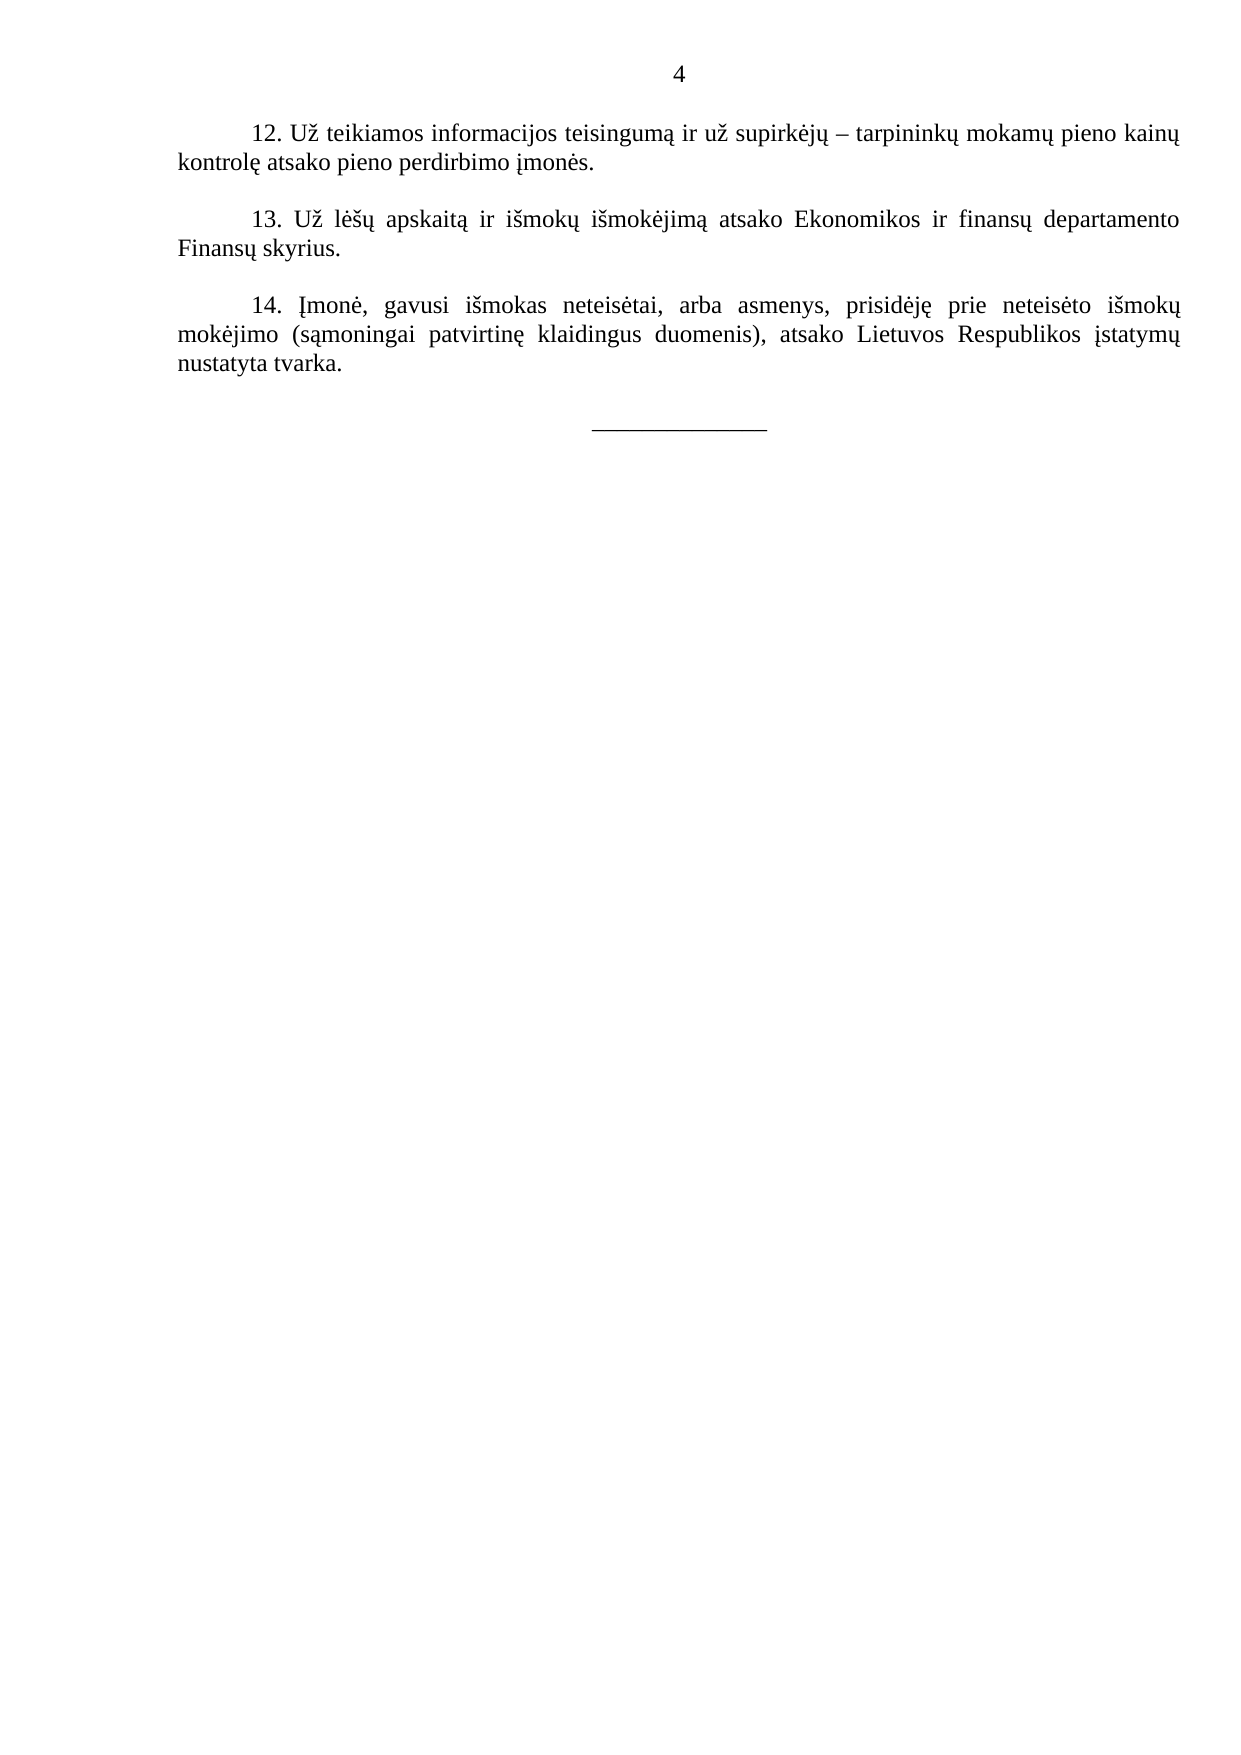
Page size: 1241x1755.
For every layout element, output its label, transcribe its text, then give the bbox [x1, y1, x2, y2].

text 13. Už lėšų apskaitą ir išmokų išmokėjimą atsako Ekonomikos ir finansų departamento Finansų skyrius. [177, 204, 1181, 262]
text 14. Įmonė, gavusi išmokas neteisėtai, arba asmenys, prisidėję prie neteisėto išmokų mokėjimo (sąmoningai patvirtinę klaidingus duomenis), atsako Lietuvos Respublikos įstatymų nustatyta tvarka. [177, 291, 1181, 377]
text ______________ [177, 406, 1181, 434]
text 12. Už teikiamos informacijos teisingumą ir už supirkėjų – tarpininkų mokamų pieno kainų kontrolę atsako pieno perdirbimo įmonės. [177, 118, 1181, 176]
